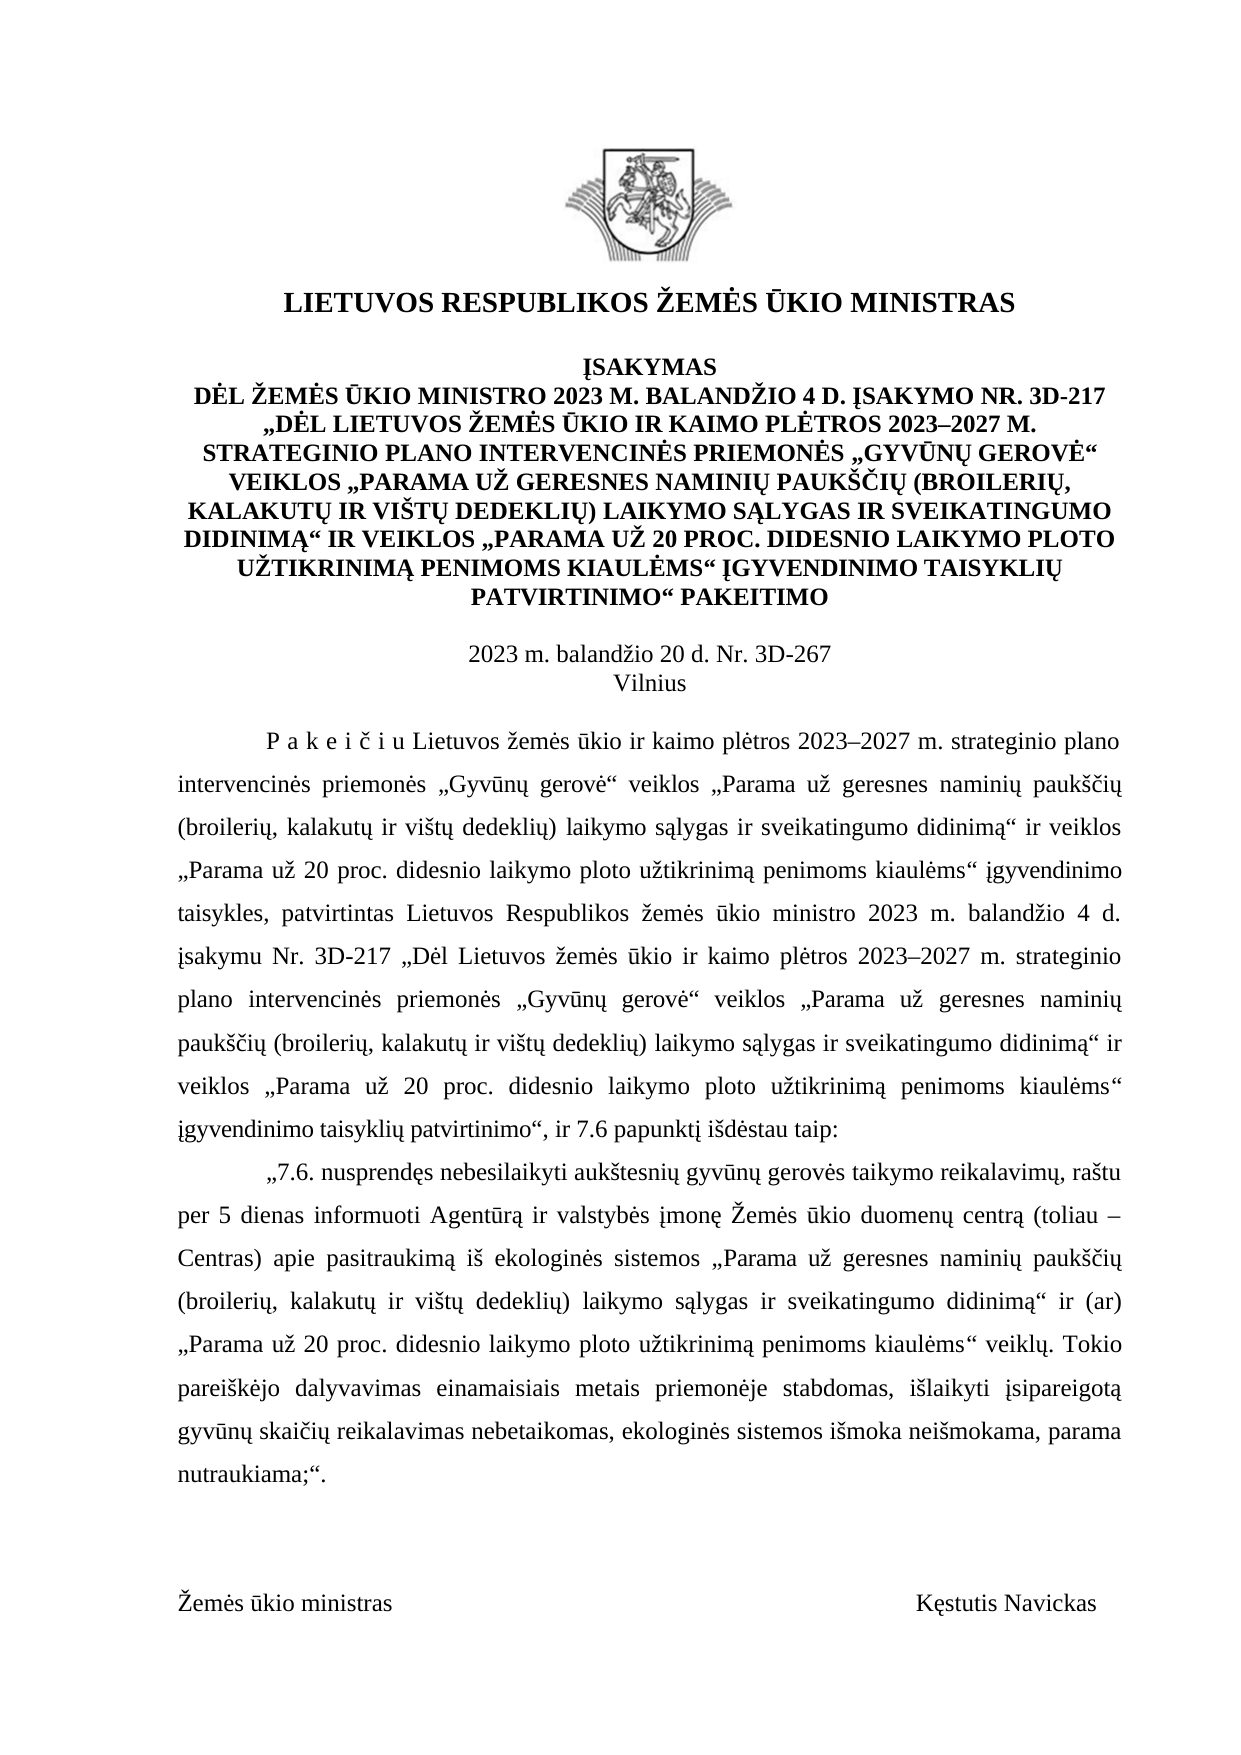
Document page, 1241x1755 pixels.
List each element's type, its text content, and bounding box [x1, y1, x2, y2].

text LIETUVOS RESPUBLIKOS ŽEMĖS ŪKIO MINISTRAS [177, 285, 1122, 318]
text 2023 m. balandžio 20 d. Nr. 3D-267 [177, 639, 1122, 668]
text ĮSAKYMAS [177, 352, 1122, 381]
text P a k e i č i u Lietuvos žemės ūkio ir kaimo plėtros 2023–2027 m. strateginio plano intervencinės priemonės „Gyvūnų gerovė“ veiklos „Parama už geresnes naminių paukščių (broilerių, kalakutų ir vištų dedeklių) laikymo sąlygas ir sveikatingumo didinimą“ ir veiklos „Parama už 20 proc. didesnio laikymo ploto užtikrinimą penimoms kiaulėms“ įgyvendinimo taisykles, patvirtintas Lietuvos Respublikos žemės ūkio ministro 2023 m. balandžio 4 d. įsakymu Nr. 3D-217 „Dėl Lietuvos žemės ūkio ir kaimo plėtros 2023–2027 m. strateginio plano intervencinės priemonės „Gyvūnų gerovė“ veiklos „Parama už geresnes naminių paukščių (broilerių, kalakutų ir vištų dedeklių) laikymo sąlygas ir sveikatingumo didinimą“ ir veiklos „Parama už 20 proc. didesnio laikymo ploto užtikrinimą penimoms kiaulėms“ įgyvendinimo taisyklių patvirtinimo“, ir 7.6 papunktį išdėstau taip: [177, 726, 1122, 1143]
text „7.6. nusprendęs nebesilaikyti aukštesnių gyvūnų gerovės taikymo reikalavimų, raštu per 5 dienas informuoti Agentūrą ir valstybės įmonę Žemės ūkio duomenų centrą (toliau – Centras) apie pasitraukimą iš ekologinės sistemos „Parama už geresnes naminių paukščių (broilerių, kalakutų ir vištų dedeklių) laikymo sąlygas ir sveikatingumo didinimą“ ir (ar) „Parama už 20 proc. didesnio laikymo ploto užtikrinimą penimoms kiaulėms“ veiklų. Tokio pareiškėjo dalyvavimas einamaisiais metais priemonėje stabdomas, išlaikyti įsipareigotą gyvūnų skaičių reikalavimas nebetaikomas, ekologinės sistemos išmoka neišmokama, parama nutraukiama;“. [177, 1157, 1122, 1488]
text Žemės ūkio ministras Kęstutis Navickas [177, 1588, 1122, 1617]
text Vilnius [177, 668, 1122, 697]
text DĖL ŽEMĖS ŪKIO MINISTRO 2023 M. balandžio 4 D. ĮSAKYMO NR. 3D-217 „DĖL Lietuvos žemės ūkio ir kaimo plėtros 2023–2027 m. strateginIO plano intervencinės priemonės „Gyvūnų gerovė“ veiklos „Parama už geresnes naminių paukščių (broilerių, kalakutų ir vištų dedeklių) laikymo sąlygas ir sveikatingumo didinimą“ ir veiklos „Parama už 20 proc. didesnio laikymo ploto užtikrinimą penimoms kiaulėms“ Įgyvendinimo taisyklių patvirtinimo“ PAKEITIMO [177, 381, 1122, 611]
